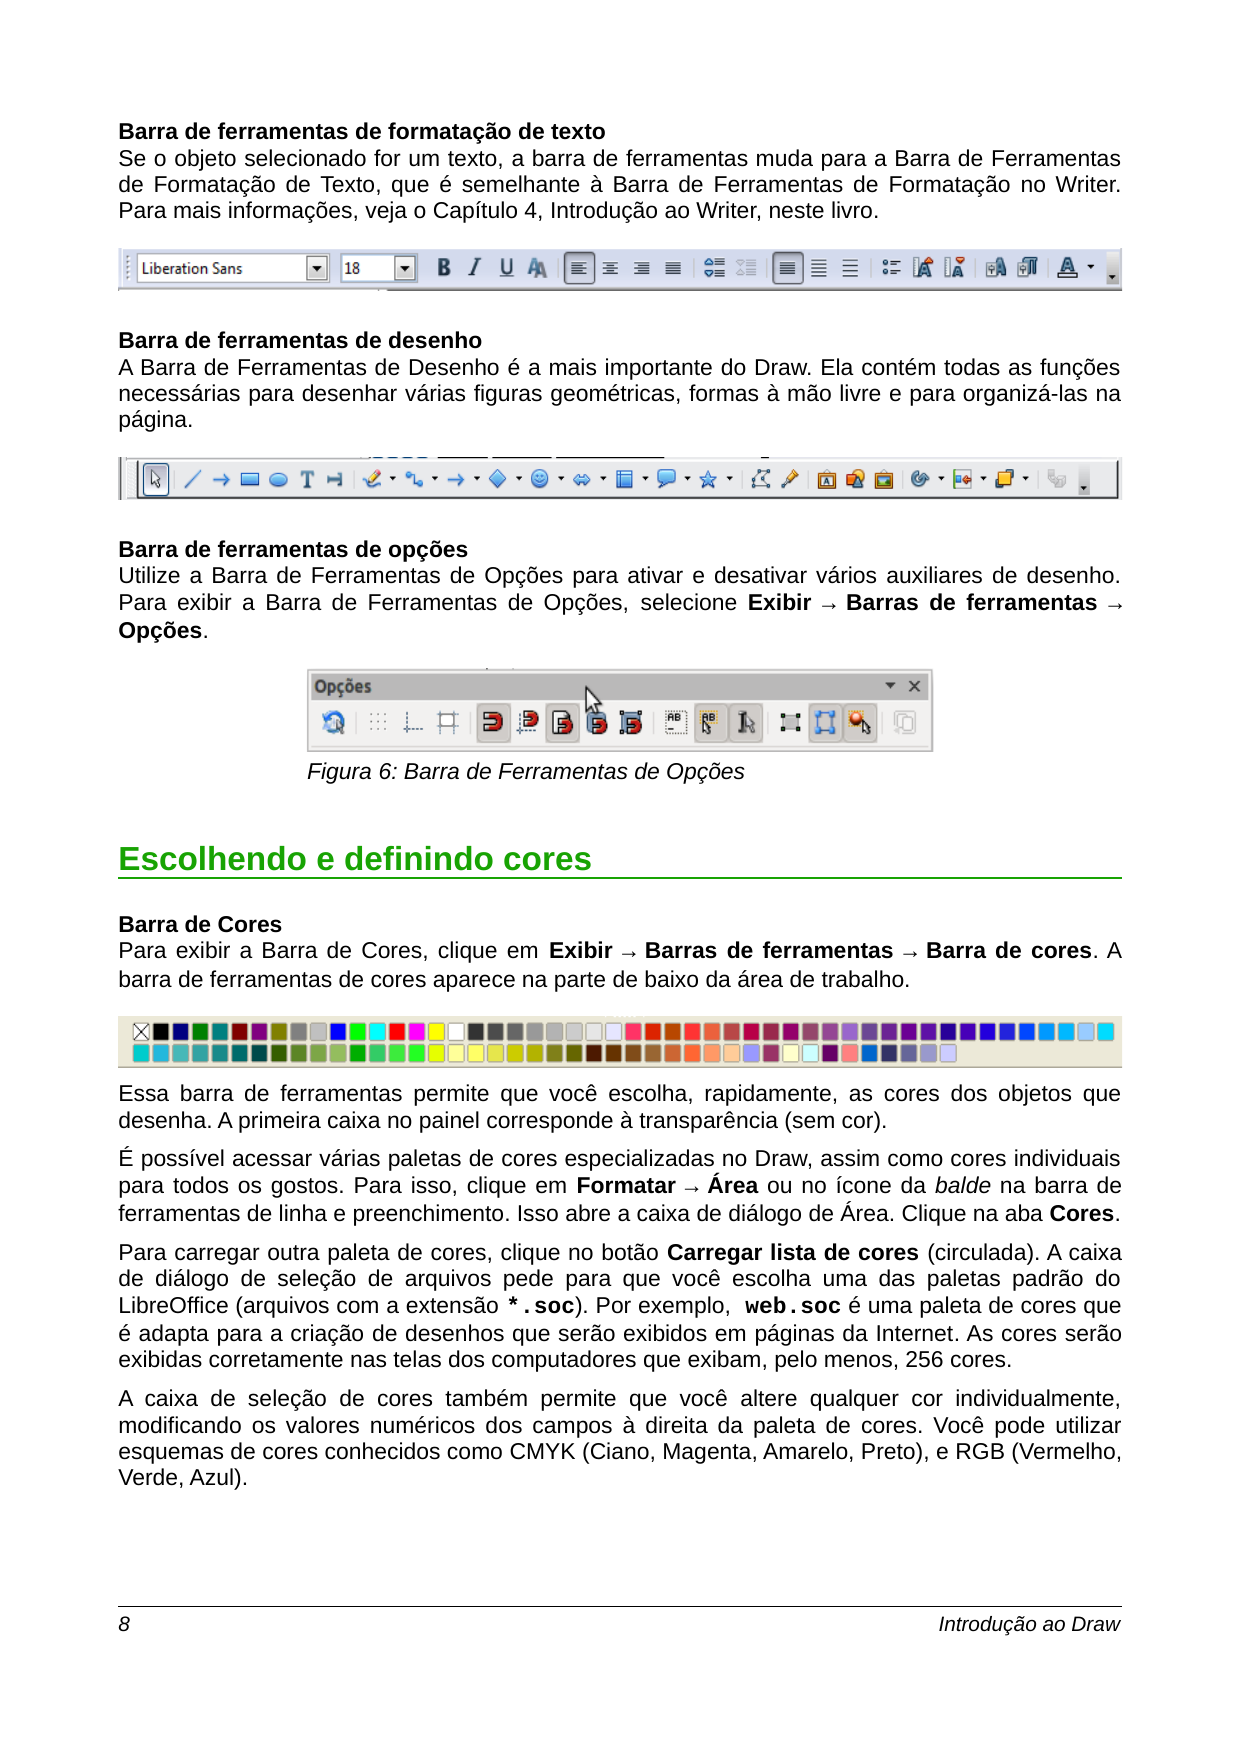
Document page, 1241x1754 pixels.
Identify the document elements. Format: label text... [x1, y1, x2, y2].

text Utilize a Barra de Ferramentas de Opções para ativar e desativar vários auxiliares de desenho. Para exibir a Barra de Ferramentas de Opções, selecione Exibir → Barras de ferramentas → Opções. [118, 562, 1122, 643]
text Para carregar outra paleta de cores, clique no botão Carregar lista de cores (circulada). A caixa de diálogo de seleção de arquivos pede para que você escolha uma das paletas padrão do LibreOffice (arquivos com a extensão *.soc). Por exemplo, web.soc é uma paleta de cores que é adapta para a criação de desenhos que serão exibidos em páginas da Internet. As cores serão exibidas corretamente nas telas dos computadores que exibam, pelo menos, 256 cores. [118, 1239, 1122, 1373]
picture [118, 457, 1123, 500]
subtitle Escolhendo e definindo cores [118, 839, 1122, 877]
text Se o objeto selecionado for um texto, a barra de ferramentas muda para a Barra de Ferramentas de Formatação de Texto, que é semelhante à Barra de Ferramentas de Formatação no Writer. Para mais informações, veja o Capítulo 4, Introdução ao Writer, neste livro. [118, 144, 1122, 223]
text Barra de ferramentas de formatação de texto [118, 118, 1122, 144]
text A caixa de seleção de cores também permite que você altere qualquer cor individualmente, modificando os valores numéricos dos campos à direita da paleta de cores. Você pode utilizar esquemas de cores conhecidos como CMYK (Ciano, Magenta, Amarelo, Preto), e RGB (Vermelho, Verde, Azul). [118, 1385, 1122, 1491]
text A Barra de Ferramentas de Desenho é a mais importante do Draw. Ela contém todas as funções necessárias para desenhar várias figuras geométricas, formas à mão livre e para organizá-las na página. [118, 353, 1122, 432]
text Barra de Cores [118, 911, 1122, 937]
picture [306, 668, 934, 752]
text É possível acessar várias paletas de cores especializadas no Draw, assim como cores individuais para todos os gostos. Para isso, clique em Formatar → Área ou no ícone da balde na barra de ferramentas de linha e preenchimento. Isso abre a caixa de diálogo de Área. Clique na aba Cores. [118, 1145, 1122, 1226]
text Para exibir a Barra de Cores, clique em Exibir → Barras de ferramentas → Barra de cores. A barra de ferramentas de cores aparece na parte de baixo da área de trabalho. [118, 937, 1122, 992]
text Barra de ferramentas de desenho [118, 327, 1122, 353]
text Barra de ferramentas de opções [118, 536, 1122, 562]
text Figura 6: Barra de Ferramentas de Opções [307, 758, 933, 784]
picture [118, 1016, 1123, 1068]
picture [118, 248, 1123, 291]
text Essa barra de ferramentas permite que você escolha, rapidamente, as cores dos objetos que desenha. A primeira caixa no painel corresponde à transparência (sem cor). [118, 1080, 1122, 1133]
